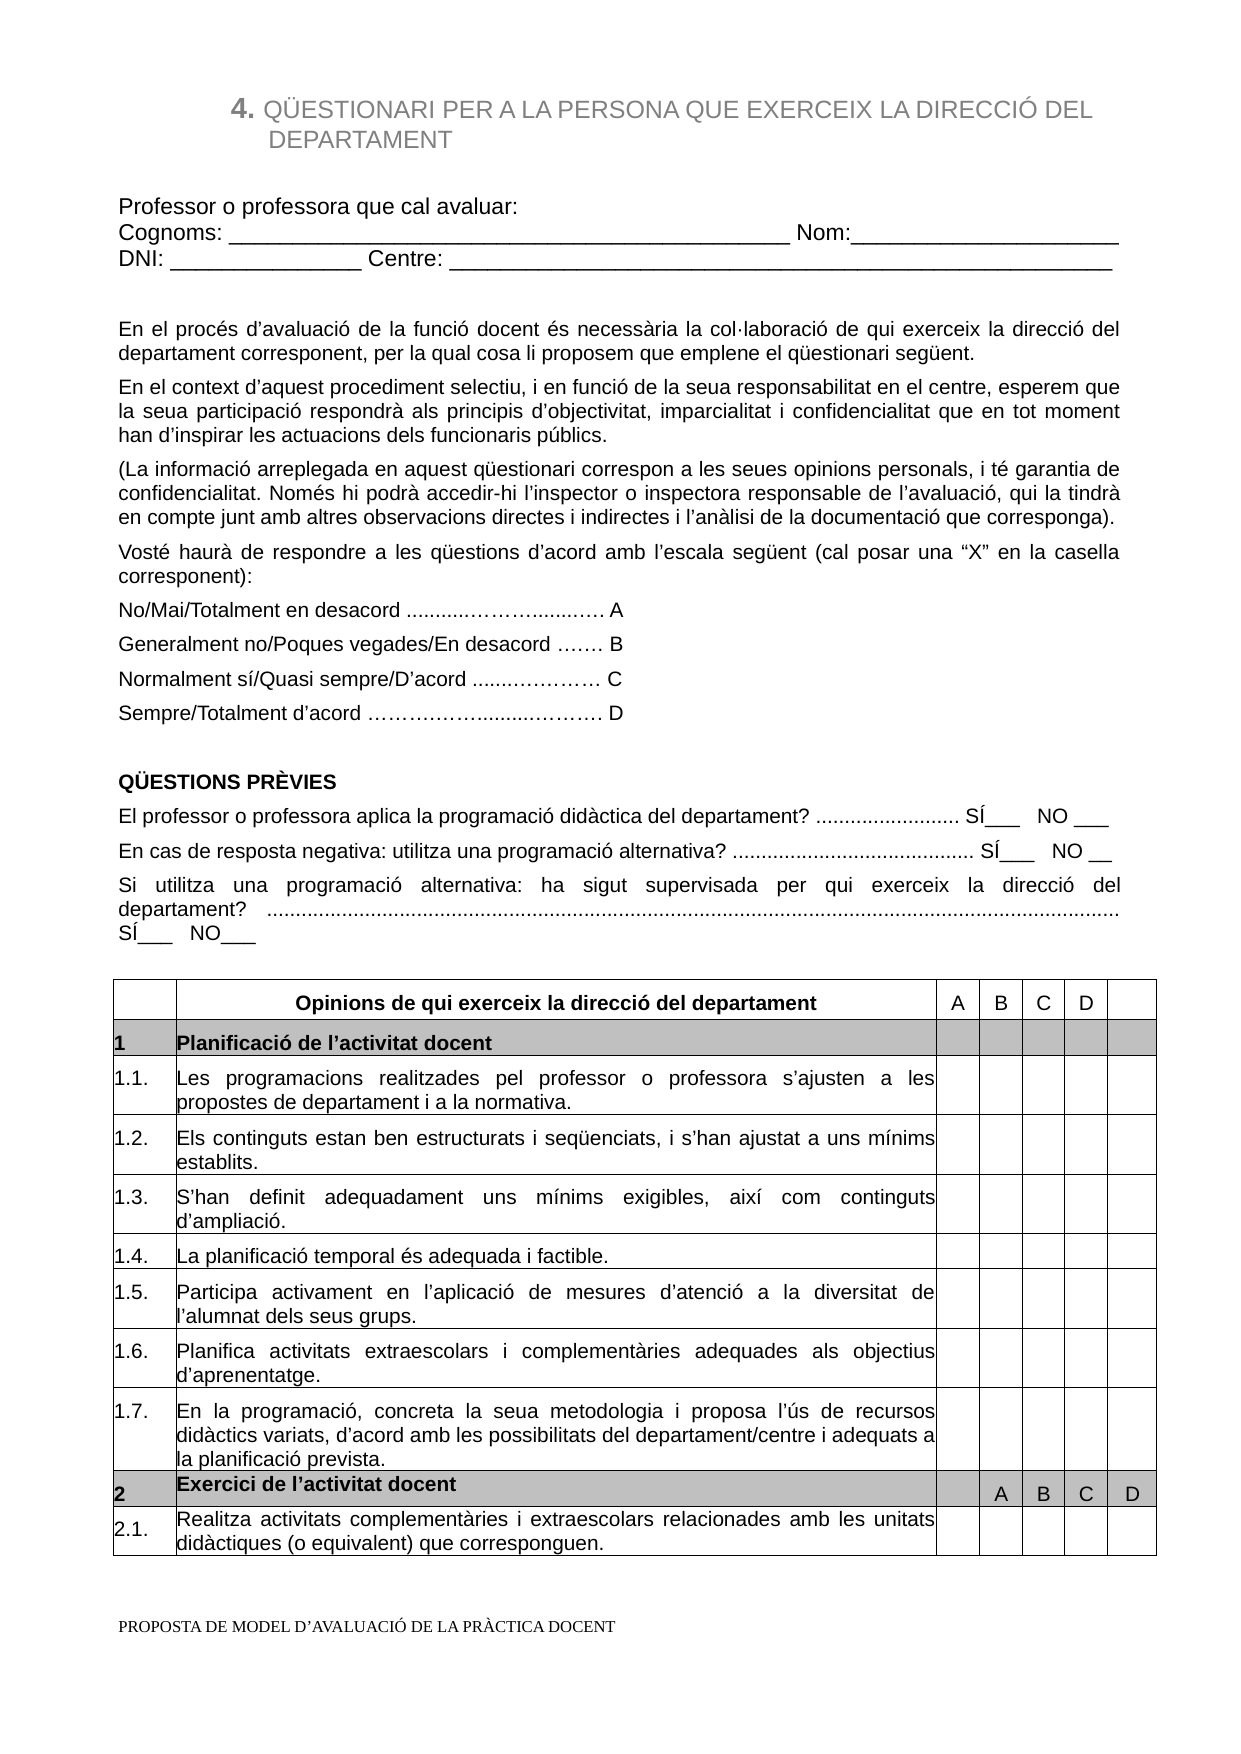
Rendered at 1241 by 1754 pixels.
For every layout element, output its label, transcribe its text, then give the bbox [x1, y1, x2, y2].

table_cell 1.2. [114, 1115, 176, 1173]
table_cell [1108, 1115, 1156, 1173]
table_cell [1108, 1020, 1156, 1055]
table_cell [980, 1388, 1022, 1470]
table_cell A [980, 1471, 1022, 1506]
table_cell [1023, 1020, 1064, 1055]
table_cell [980, 1507, 1022, 1555]
table_cell [980, 1329, 1022, 1387]
table_cell [1108, 1269, 1156, 1328]
table_cell 1.4. [114, 1234, 176, 1268]
table_cell [937, 1329, 979, 1387]
table_cell Els continguts estan ben estructurats i seqüenciats, i s’han ajustat a uns mínims establits. [177, 1115, 936, 1173]
table_cell [937, 1175, 979, 1233]
table_cell [937, 1234, 979, 1268]
table_cell [1023, 1269, 1064, 1328]
table_cell [1023, 1115, 1064, 1173]
table_cell [1108, 1175, 1156, 1233]
table_header Opinions de qui exerceix la direcció del departament [177, 980, 936, 1019]
table_cell [937, 1471, 979, 1506]
table_cell [1065, 1269, 1107, 1328]
table_cell [980, 1175, 1022, 1233]
text Professor o professora que cal avaluar: [118, 193, 1122, 219]
table_cell [1108, 1388, 1156, 1470]
table_cell [1023, 1234, 1064, 1268]
table_cell 2.1. [114, 1507, 176, 1555]
table_cell [1108, 1056, 1156, 1114]
table_cell La planificació temporal és adequada i factible. [177, 1234, 936, 1268]
table_header [114, 980, 176, 1019]
table_cell [937, 1388, 979, 1470]
table_cell [1023, 1175, 1064, 1233]
table_cell [980, 1269, 1022, 1328]
text En cas de resposta negativa: utilitza una programació alternativa? .......................................... SÍ___ NO __ [118, 838, 1122, 862]
table_cell [1065, 1175, 1107, 1233]
table_cell [1065, 1056, 1107, 1114]
text Normalment sí/Quasi sempre/D’acord .......….……… C [118, 667, 1122, 691]
table_cell [1065, 1388, 1107, 1470]
table_cell [1065, 1329, 1107, 1387]
table_cell [1108, 1507, 1156, 1555]
table_cell [1108, 1329, 1156, 1387]
table_cell Realitza activitats complementàries i extraescolars relacionades amb les unitats didàctiques (o equivalent) que corresponguen. [177, 1507, 936, 1555]
text El professor o professora aplica la programació didàctica del departament? ......................... SÍ___ NO ___ [118, 804, 1122, 828]
table_header [1108, 980, 1156, 1019]
table_cell 2 [114, 1471, 176, 1506]
table_cell 1.5. [114, 1269, 176, 1328]
table_cell [980, 1115, 1022, 1173]
table_cell D [1108, 1471, 1156, 1506]
table_cell [937, 1507, 979, 1555]
text Cognoms: ____________________________________________ Nom:_____________________ [118, 219, 1122, 245]
table_cell [980, 1234, 1022, 1268]
table_cell [937, 1269, 979, 1328]
table_cell En la programació, concreta la seua metodologia i proposa l’ús de recursos didàctics variats, d’acord amb les possibilitats del departament/centre i adequats a la planificació prevista. [177, 1388, 936, 1470]
text QÜESTIONS PRÈVIES [118, 770, 1122, 794]
table_header D [1065, 980, 1107, 1019]
text En el procés d’avaluació de la funció docent és necessària la col·laboració de qui exerceix la direcció del departament corresponent, per la qual cosa li proposem que emplene el qüestionari següent. [118, 317, 1122, 364]
table_cell 1.1. [114, 1056, 176, 1114]
text No/Mai/Totalment en desacord ...........………........…. A [118, 598, 1122, 622]
table_cell Participa activament en l’aplicació de mesures d’atenció a la diversitat de l’alumnat dels seus grups. [177, 1269, 936, 1328]
table_cell [1065, 1115, 1107, 1173]
table_header A [937, 980, 979, 1019]
table_cell [937, 1056, 979, 1114]
table_cell [1065, 1020, 1107, 1055]
table_cell Planificació de l’activitat docent [177, 1020, 936, 1055]
table_cell 1 [114, 1020, 176, 1055]
text (La informació arreplegada en aquest qüestionari correspon a les seues opinions personals, i té garantia de confidencialitat. Només hi podrà accedir-hi l’inspector o inspectora responsable de l’avaluació, qui la tindrà en compte junt amb altres observacions directes i indirectes i l’anàlisi de la documentació que corresponga). [118, 457, 1122, 529]
table_cell S’han definit adequadament uns mínims exigibles, així com continguts d’ampliació. [177, 1175, 936, 1233]
table_cell [937, 1020, 979, 1055]
table_cell 1.7. [114, 1388, 176, 1470]
text Generalment no/Poques vegades/En desacord ….… B [118, 632, 1122, 656]
subtitle 4. QÜESTIONARI PER A LA PERSONA QUE EXERCEIX LA DIRECCIÓ DEL DEPARTAMENT [231, 92, 1122, 154]
text Sempre/Totalment d’acord ……….……..........………. D [118, 701, 1122, 725]
text Si utilitza una programació alternativa: ha sigut supervisada per qui exerceix la direcció del departament? .................................................................................................................................................... SÍ___ NO___ [118, 873, 1122, 945]
table_cell C [1065, 1471, 1107, 1506]
table_cell [1065, 1507, 1107, 1555]
table_cell [937, 1115, 979, 1173]
table_cell [1108, 1234, 1156, 1268]
text DNI: _______________ Centre: ____________________________________________________ [118, 245, 1122, 272]
table_cell [980, 1020, 1022, 1055]
table_header C [1023, 980, 1064, 1019]
table_cell 1.6. [114, 1329, 176, 1387]
table_cell [1023, 1507, 1064, 1555]
table_header B [980, 980, 1022, 1019]
table_cell Exercici de l’activitat docent [177, 1471, 936, 1506]
table_cell [1023, 1388, 1064, 1470]
table_cell Planifica activitats extraescolars i complementàries adequades als objectius d’aprenentatge. [177, 1329, 936, 1387]
table_cell [1023, 1329, 1064, 1387]
table_cell [1023, 1056, 1064, 1114]
table_cell B [1023, 1471, 1064, 1506]
text En el context d’aquest procediment selectiu, i en funció de la seua responsabilitat en el centre, esperem que la seua participació respondrà als principis d’objectivitat, imparcialitat i confidencialitat que en tot moment han d’inspirar les actuacions dels funcionaris públics. [118, 375, 1122, 447]
table_cell [980, 1056, 1022, 1114]
text Vosté haurà de respondre a les qüestions d’acord amb l’escala següent (cal posar una “X” en la casella corresponent): [118, 539, 1122, 587]
table_cell 1.3. [114, 1175, 176, 1233]
table_cell Les programacions realitzades pel professor o professora s’ajusten a les propostes de departament i a la normativa. [177, 1056, 936, 1114]
table_cell [1065, 1234, 1107, 1268]
